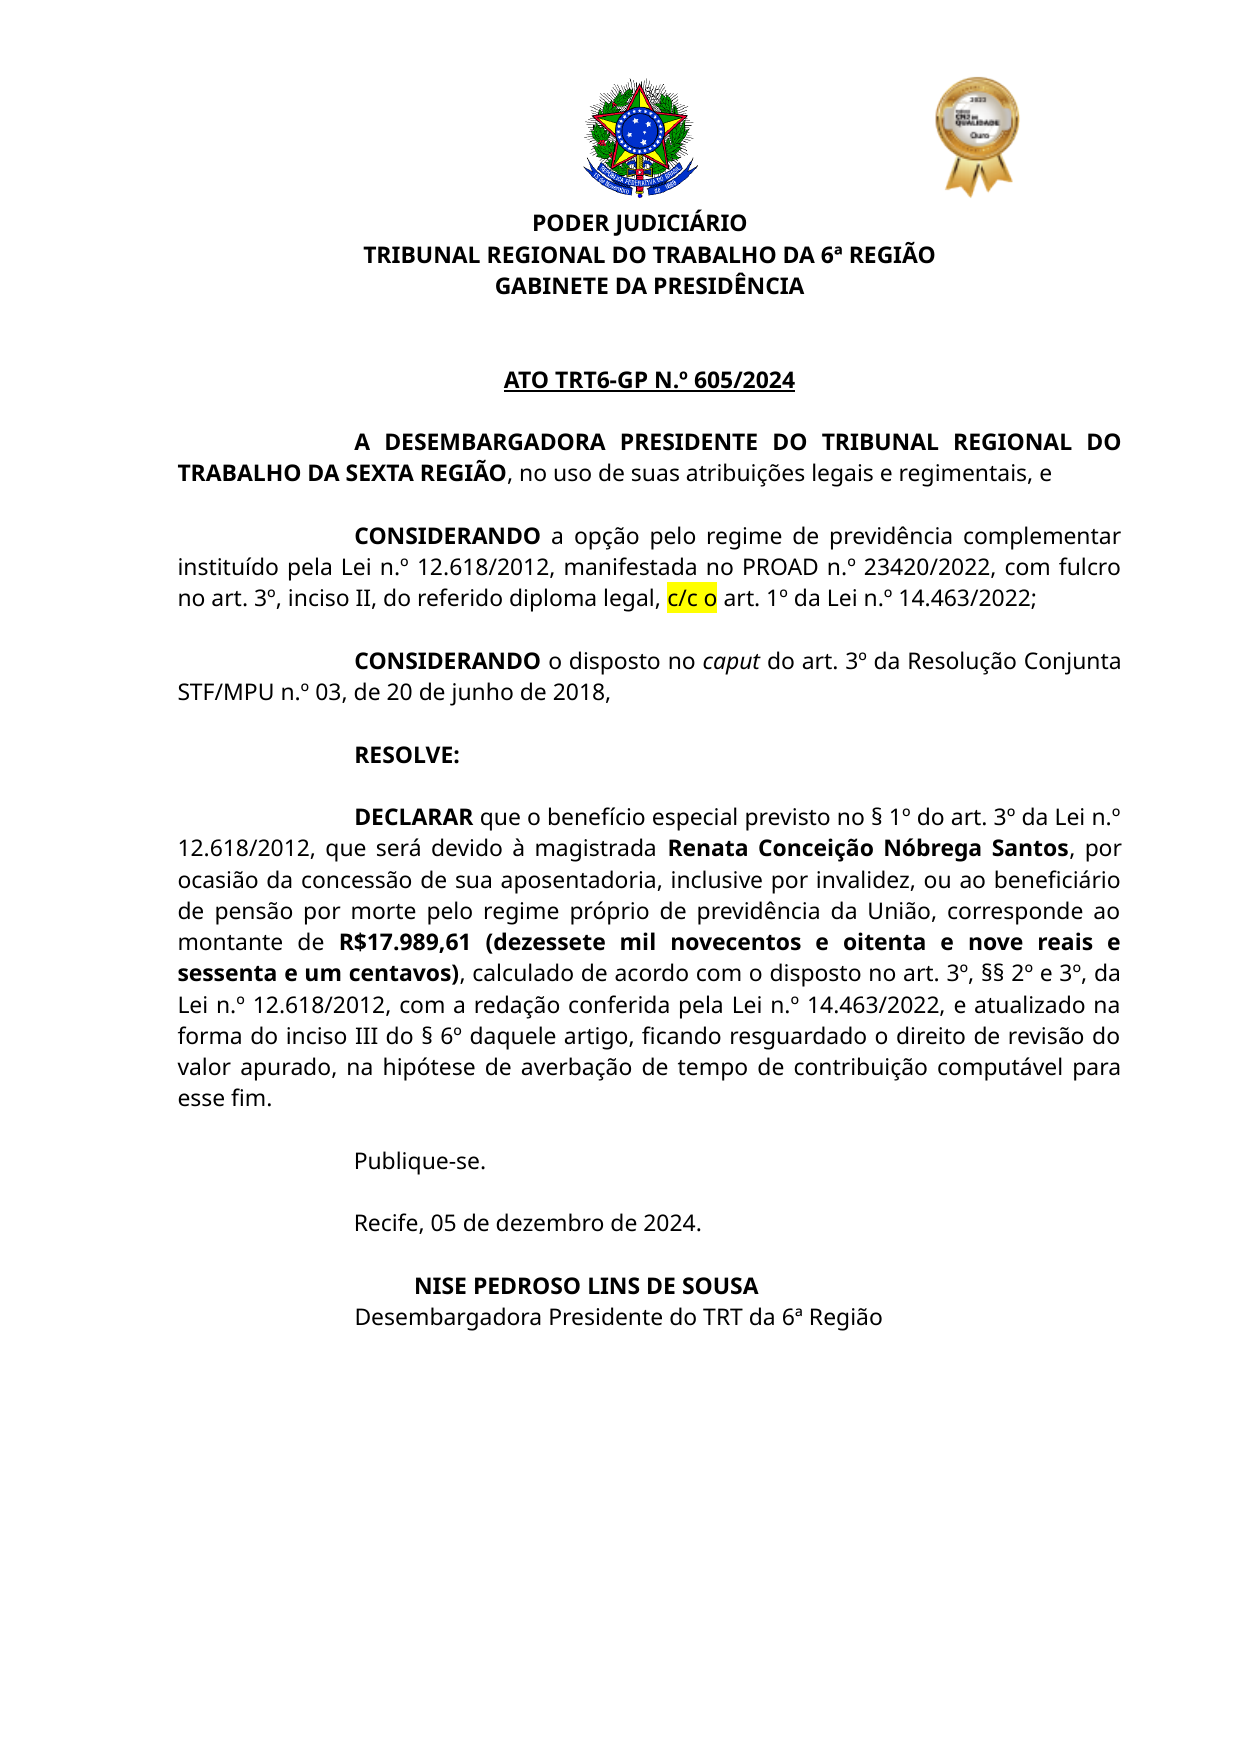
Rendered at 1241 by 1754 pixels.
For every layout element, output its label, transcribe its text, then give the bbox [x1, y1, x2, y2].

text CONSIDERANDO a opção pelo regime de previdência complementar instituído pela Lei n.º 12.618/2012, manifestada no PROAD n.º 23420/2022, com fulcro no art. 3º, inciso II, do referido diploma legal, c/c o art. 1º da Lei n.º 14.463/2022; [177, 520, 1122, 613]
picture [577, 75, 701, 200]
text CONSIDERANDO o disposto no caput do art. 3º da Resolução Conjunta STF/MPU n.º 03, de 20 de junho de 2018, [177, 645, 1122, 707]
picture [934, 75, 1021, 200]
text A DESEMBARGADORA PRESIDENTE DO TRIBUNAL REGIONAL DO TRABALHO DA SEXTA REGIÃO, no uso de suas atribuições legais e regimentais, e [177, 426, 1122, 488]
text Desembargadora Presidente do TRT da 6ª Região [354, 1301, 1122, 1332]
text DECLARAR que o benefício especial previsto no § 1º do art. 3º da Lei n.º 12.618/2012, que será devido à magistrada Renata Conceição Nóbrega Santos, por ocasião da concessão de sua aposentadoria, inclusive por invalidez, ou ao beneficiário de pensão por morte pelo regime próprio de previdência da União, corresponde ao montante de R$17.989,61 (dezessete mil novecentos e oitenta e nove reais e sessenta e um centavos), calculado de acordo com o disposto no art. 3º, §§ 2º e 3º, da Lei n.º 12.618/2012, com a redação conferida pela Lei n.º 14.463/2022, e atualizado na forma do inciso III do § 6º daquele artigo, ficando resguardado o direito de revisão do valor apurado, na hipótese de averbação de tempo de contribuição computável para esse fim. [177, 801, 1122, 1113]
text Recife, 05 de dezembro de 2024. [177, 1207, 1122, 1238]
text Publique-se. [177, 1145, 1122, 1176]
text NISE PEDROSO LINS DE SOUSA [354, 1270, 1122, 1301]
text ATO TRT6-GP N.º 605/2024 [177, 363, 1122, 395]
text RESOLVE: [177, 738, 1122, 770]
